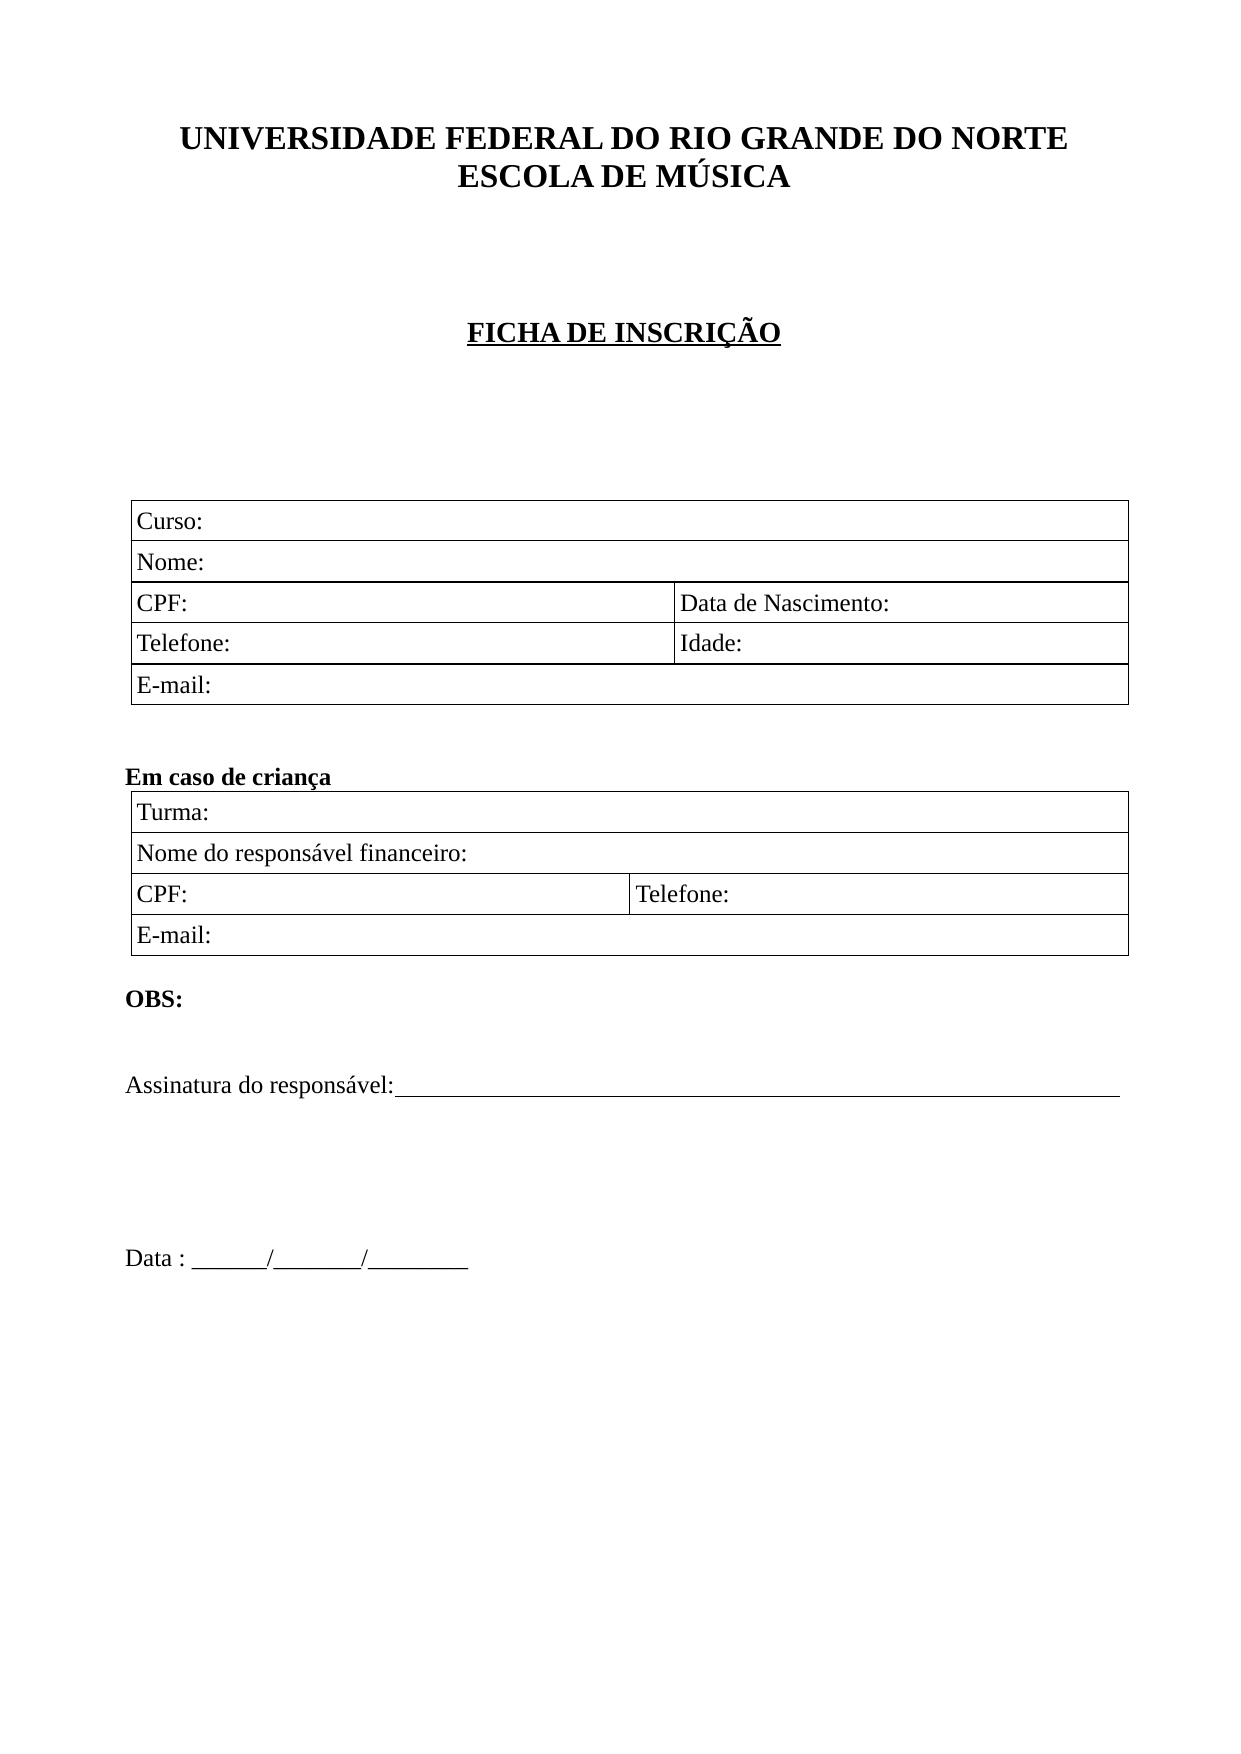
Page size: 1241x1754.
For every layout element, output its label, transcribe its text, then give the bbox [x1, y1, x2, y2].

text ESCOLA DE MÚSICA [125, 156, 1123, 195]
text OBS: [125, 984, 1123, 1013]
table_cell Nome: [132, 541, 1128, 581]
table_header E-mail: [132, 915, 1128, 955]
table_cell Nome do responsável financeiro: [132, 833, 1128, 872]
table_header CPF: [132, 583, 674, 622]
text FICHA DE INSCRIÇÃO [125, 315, 1123, 349]
text Data : ______/_______/________ [125, 1243, 1123, 1272]
table_header CPF: [132, 874, 629, 914]
table_header Data de Nascimento: [675, 583, 1128, 622]
text Assinatura do responsável: [125, 1071, 1123, 1099]
text UNIVERSIDADE FEDERAL DO RIO GRANDE DO NORTE [125, 118, 1123, 156]
table_header Telefone: [630, 874, 1128, 914]
table_cell Telefone: [132, 623, 674, 663]
table_header E-mail: [132, 665, 1128, 704]
text Em caso de criança [125, 762, 1123, 791]
table_header Curso: [132, 501, 1128, 540]
table_cell Idade: [675, 623, 1128, 663]
table_header Turma: [132, 792, 1128, 832]
